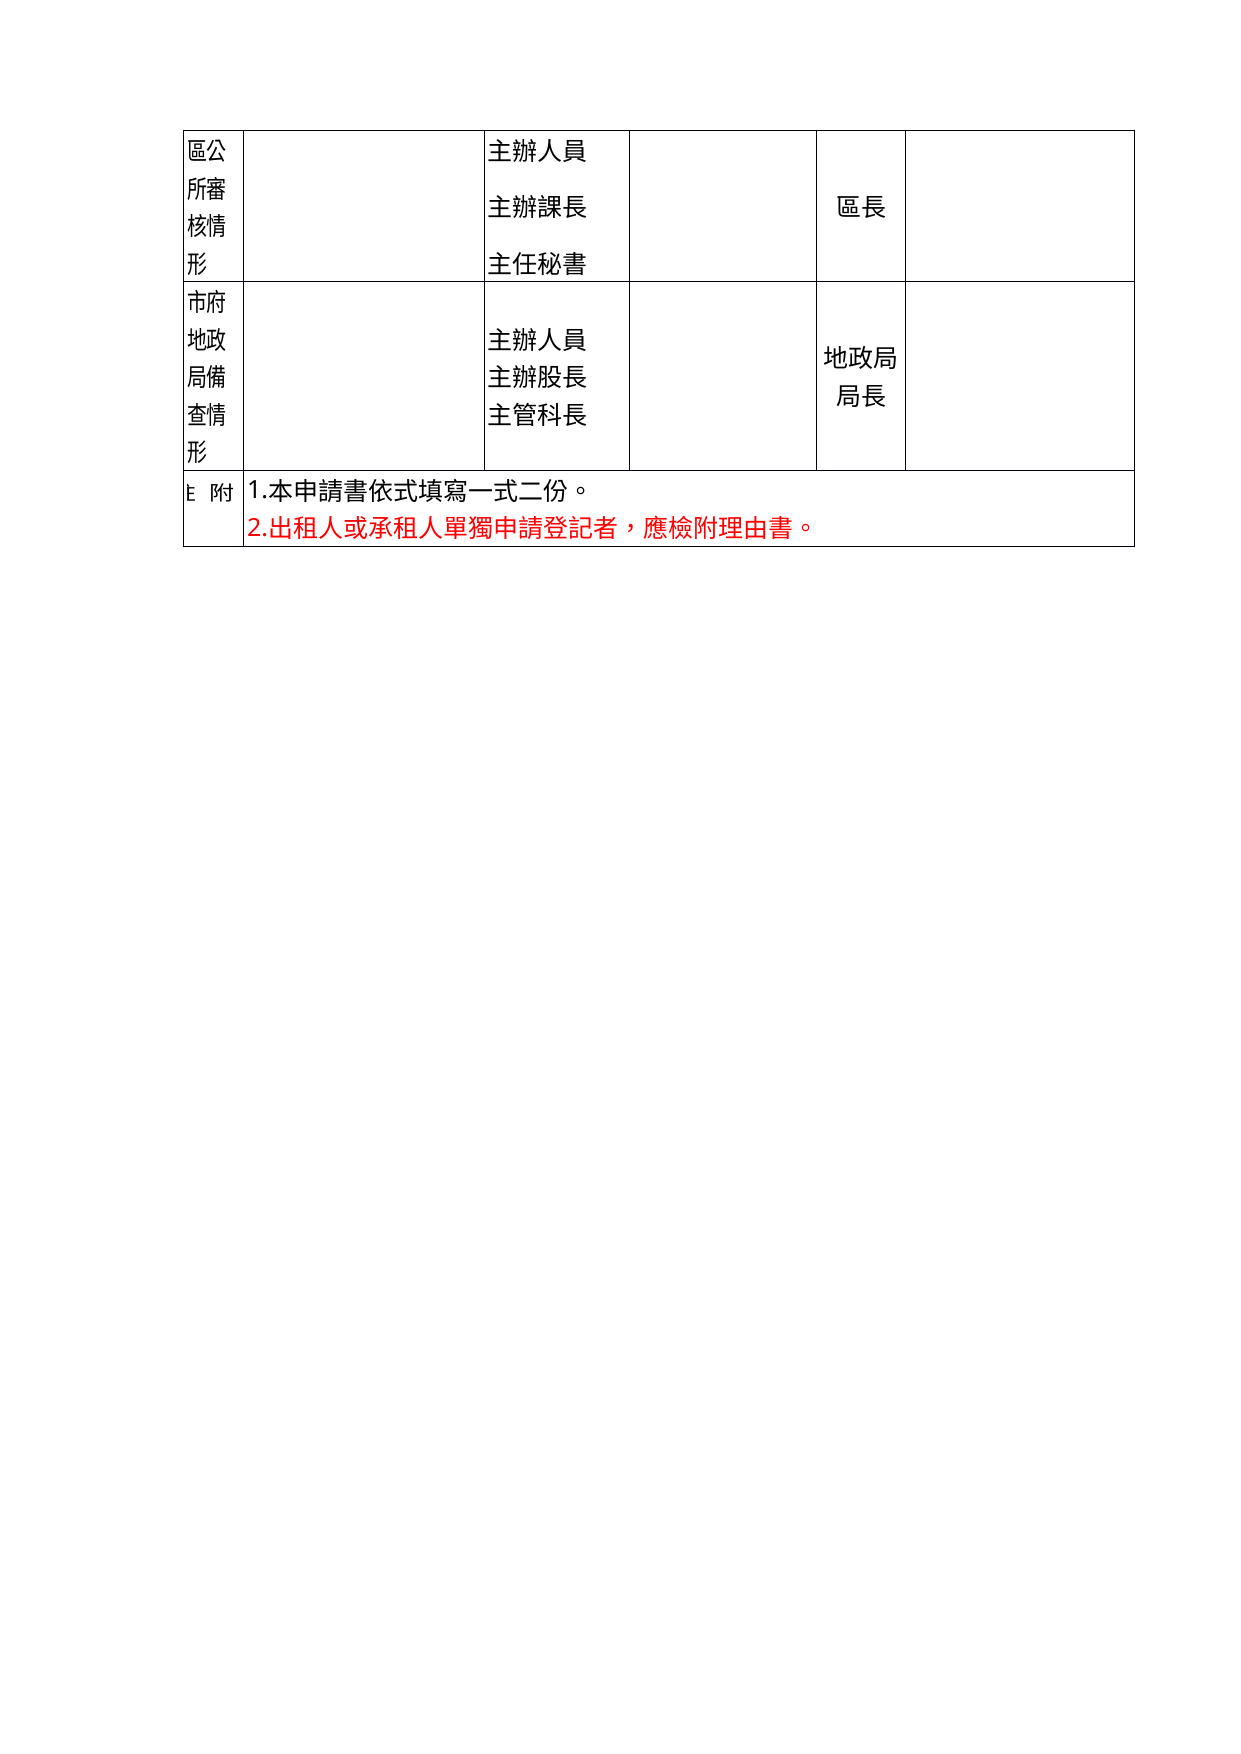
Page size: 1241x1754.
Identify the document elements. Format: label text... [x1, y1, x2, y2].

table_cell [630, 131, 816, 281]
table_cell [630, 282, 816, 469]
table_cell 地政局局長 [817, 282, 905, 469]
table_cell 區公所審核情形 [184, 131, 243, 281]
table_cell 主辦人員 主辦股長 主管科長 [485, 282, 629, 469]
table_cell 1.本申請書依式填寫一式二份。 2.出租人或承租人單獨申請登記者，應檢附理由書。 [244, 471, 1134, 546]
table_cell 市府地政局備查情形 [184, 282, 243, 469]
table_cell 主辦人員 主辦課長 主任秘書 [485, 131, 629, 281]
table_cell [906, 131, 1134, 281]
table_cell 區長 [817, 131, 905, 281]
table_cell [244, 282, 484, 469]
table_cell [906, 282, 1134, 469]
table_cell [244, 131, 484, 281]
table_cell 附註： [184, 471, 243, 546]
